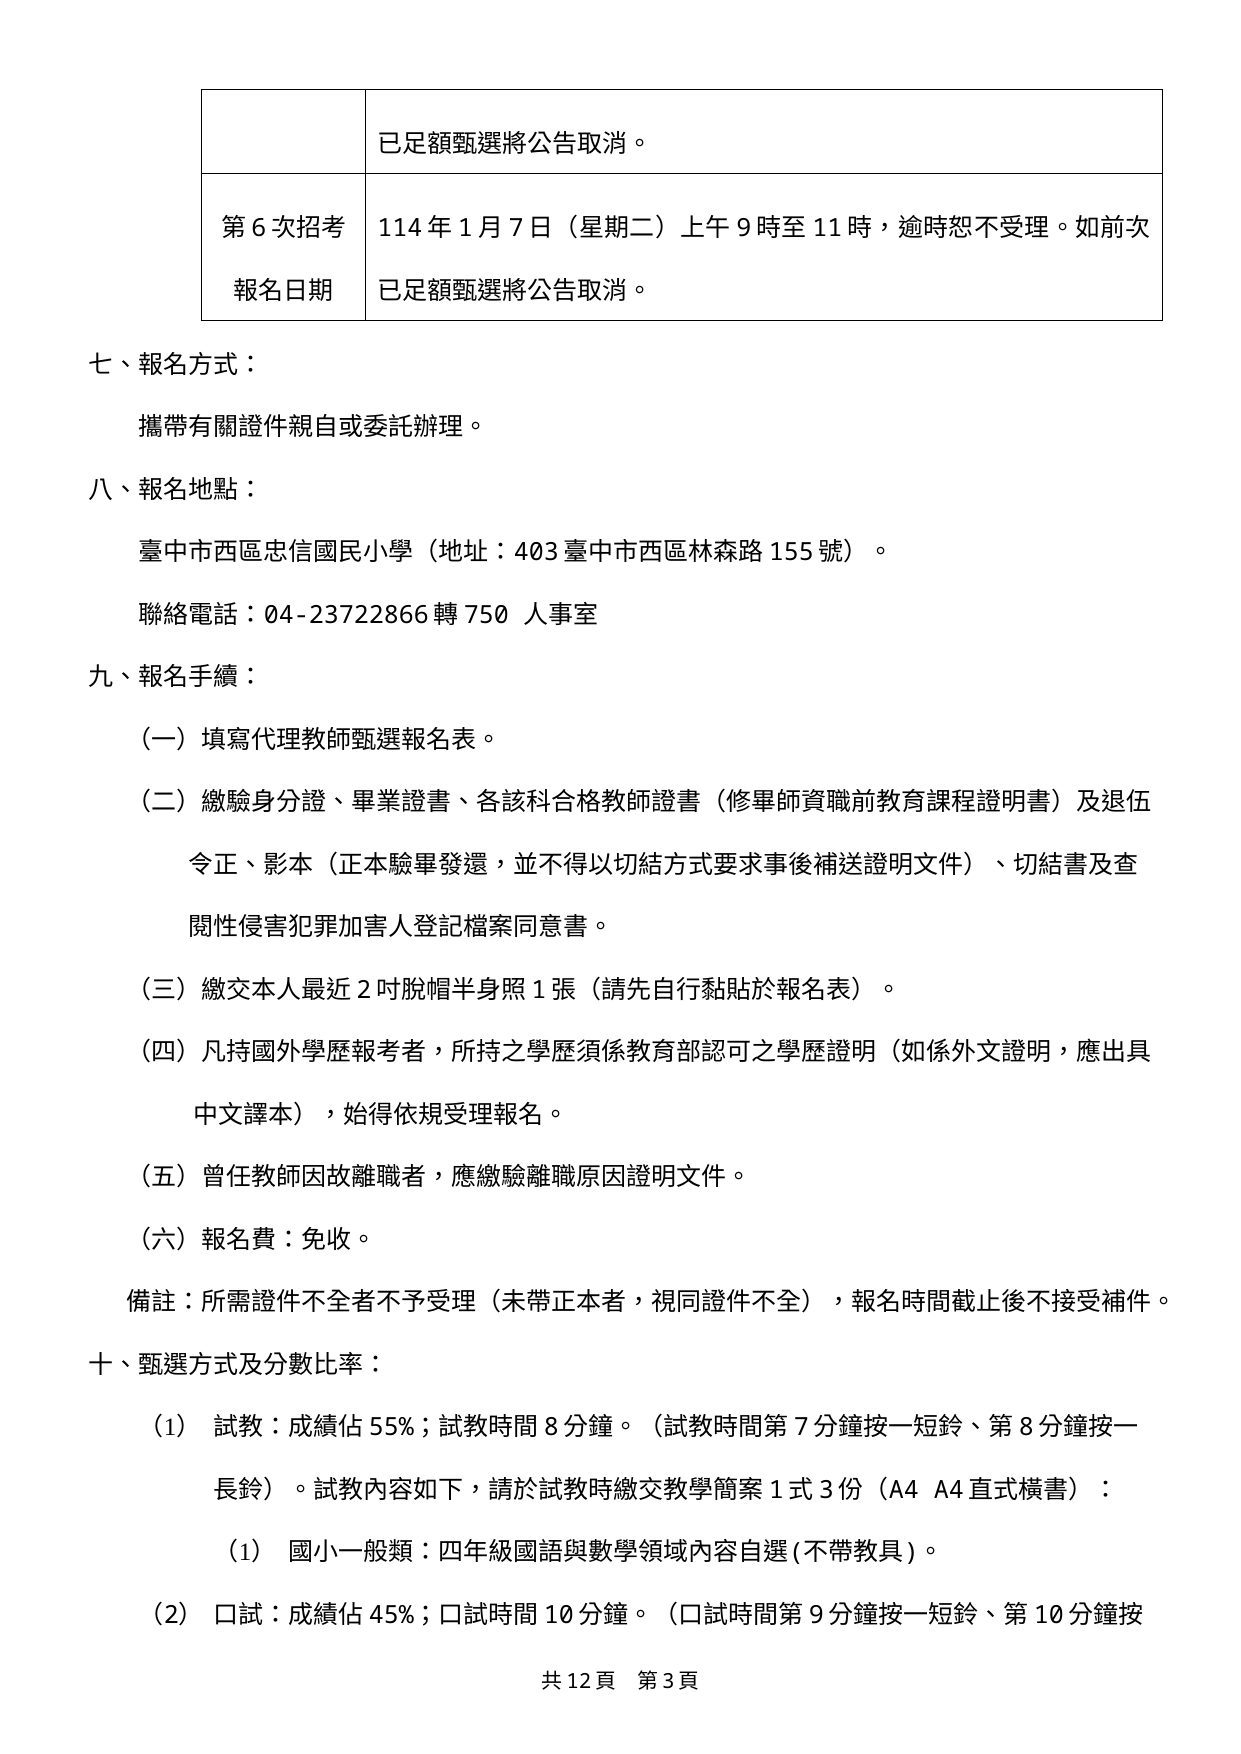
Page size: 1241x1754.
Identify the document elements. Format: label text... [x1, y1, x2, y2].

text （二）繳驗身分證、畢業證書、各該科合格教師證書（修畢師資職前教育課程證明書）及退伍令正、影本（正本驗畢發還，並不得以切結方式要求事後補送證明文件）、切結書及查閱性侵害犯罪加害人登記檔案同意書。 [126, 758, 1152, 946]
list 口試：成績佔45%；口試時間10分鐘。（口試時間第9分鐘按一短鈴、第10分鐘按 [139, 1571, 1152, 1633]
text （四）凡持國外學歷報考者，所持之學歷須係教育部認可之學歷證明（如係外文證明，應出具中文譯本），始得依規受理報名。 [126, 1008, 1152, 1133]
text （三）繳交本人最近2吋脫帽半身照1張（請先自行黏貼於報名表）。 [126, 946, 1152, 1008]
text 七、報名方式： 攜帶有關證件親自或委託辦理。 [89, 321, 1152, 446]
table_cell [202, 90, 365, 173]
text （五）曾任教師因故離職者，應繳驗離職原因證明文件。 [126, 1133, 1152, 1196]
text 九、報名手續： [89, 633, 1152, 696]
text 聯絡電話：04-23722866轉750 人事室 [139, 571, 1152, 633]
list 國小一般類：四年級國語與數學領域內容自選(不帶教具)。 [214, 1508, 1152, 1571]
text 備註：所需證件不全者不予受理（未帶正本者，視同證件不全），報名時間截止後不接受補件。 [126, 1258, 1152, 1321]
text （一）填寫代理教師甄選報名表。 [89, 696, 1152, 758]
text 八、報名地點： 臺中市西區忠信國民小學（地址：403臺中市西區林森路155號）。 [89, 446, 1152, 571]
table_cell 114年1月7日（星期二）上午9時至11時，逾時恕不受理。如前次已足額甄選將公告取消。 [366, 174, 1162, 320]
table_cell 第6次招考報名日期 [202, 174, 365, 320]
text （六）報名費：免收。 [126, 1196, 1152, 1258]
table_cell 已足額甄選將公告取消。 [366, 90, 1162, 173]
list 試教：成績佔55%；試教時間8分鐘。（試教時間第7分鐘按一短鈴、第8分鐘按一長鈴）。試教內容如下，請於試教時繳交教學簡案1式3份（A4 A4直式橫書）： [139, 1383, 1152, 1508]
text 十、甄選方式及分數比率： [89, 1321, 1152, 1383]
